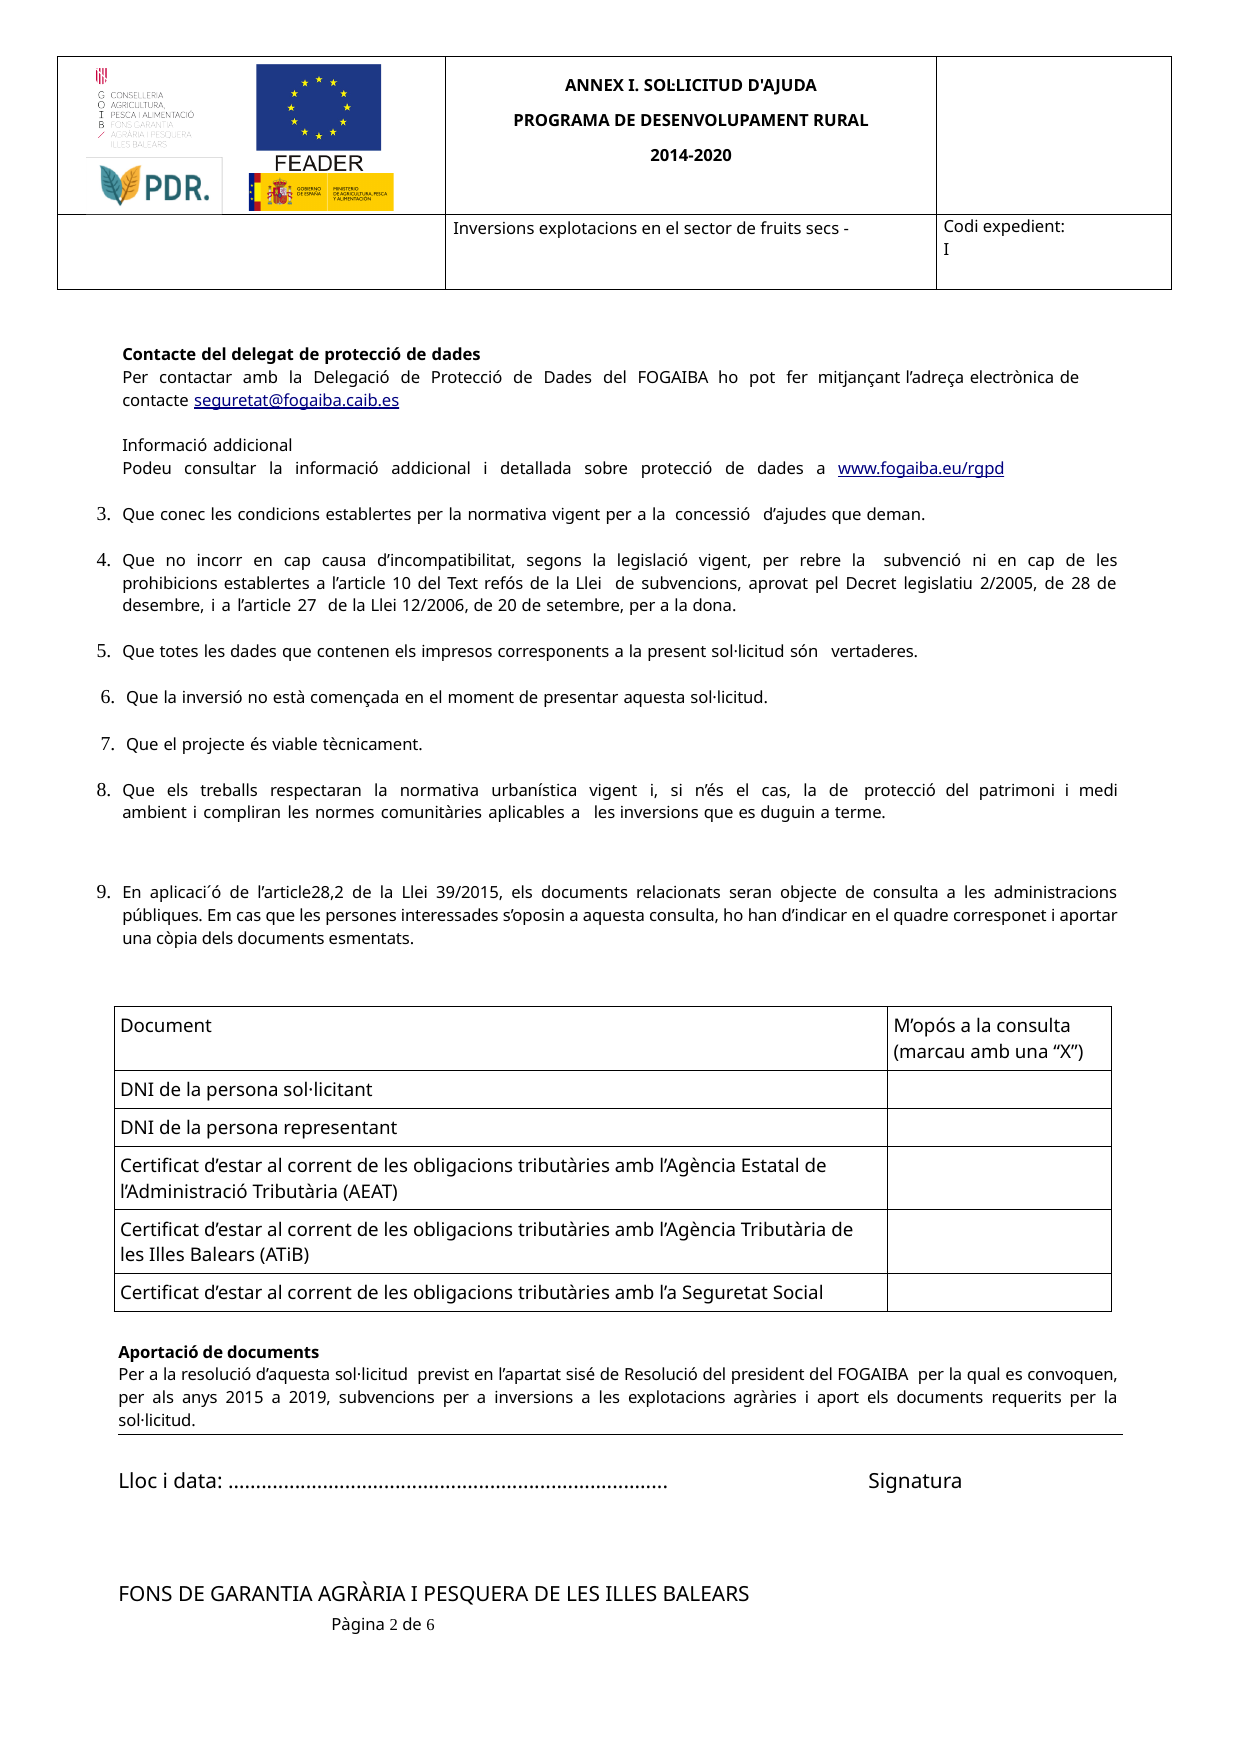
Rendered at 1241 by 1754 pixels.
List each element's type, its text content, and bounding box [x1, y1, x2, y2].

text Aportació de documents [118, 1340, 1119, 1363]
table_cell [888, 1147, 1111, 1209]
picture [86, 57, 223, 215]
list Que els treballs respectaran la normativa urbanística vigent i, si n’és el cas, la de protecció del patrimoni i medi ambient i compliran les normes comunitàries aplicables a les inversions que es duguin a terme. [118, 777, 1119, 823]
table_cell Certificat d’estar al corrent de les obligacions tributàries amb l’a Seguretat Social [115, 1274, 887, 1311]
table_cell Certificat d’estar al corrent de les obligacions tributàries amb l’Agència Tributària de les Illes Balears (ATiB) [115, 1210, 887, 1273]
list Que no incorr en cap causa d’incompatibilitat, segons la legislació vigent, per rebre la subvenció ni en cap de les prohibicions establertes a l’article 10 del Text refós de la Llei de subvencions, aprovat pel Decret legislatiu 2/2005, de 28 de desembre, i a l’article 27 de la Llei 12/2006, de 20 de setembre, per a la dona. [118, 548, 1118, 617]
table_cell [888, 1274, 1111, 1311]
list Que la inversió no està començada en el moment de presentar aquesta sol·licitud. [122, 685, 1123, 709]
table_cell [888, 1071, 1111, 1108]
list En aplicaci´ó de l’article28,2 de la Llei 39/2015, els documents relacionats seran objecte de consulta a les administracions públiques. Em cas que les persones interessades s’oposin a aquesta consulta, ho han d’indicar en el quadre corresponet i aportar una còpia dels documents esmentats. [118, 880, 1119, 949]
picture [248, 64, 394, 211]
list Que el projecte és viable tècnicament. [122, 731, 1123, 755]
list Que conec les condicions establertes per la normativa vigent per a la concessió d’ajudes que deman. [118, 502, 1118, 525]
list Informació addicional [122, 433, 1123, 456]
list Per contactar amb la Delegació de Protecció de Dades del FOGAIBA ho pot fer mitjançant l’adreça electrònica de contacte seguretat@fogaiba.caib.es [122, 365, 1118, 411]
list Podeu consultar la informació addicional i detallada sobre protecció de dades a www.fogaiba.eu/rgpd [122, 456, 1118, 479]
table_cell Certificat d’estar al corrent de les obligacions tributàries amb l’Agència Estatal de l’Administració Tributària (AEAT) [115, 1147, 887, 1209]
table_cell DNI de la persona representant [115, 1109, 887, 1146]
table_cell DNI de la persona sol·licitant [115, 1071, 887, 1108]
table_cell [888, 1210, 1111, 1273]
text Per a la resolució d’aquesta sol·licitud previst en l’apartat sisé de Resolució del president del FOGAIBA per la qual es convoquen, per als anys 2015 a 2019, subvencions per a inversions a les explotacions agràries i aport els documents requerits per la sol·licitud. [118, 1363, 1119, 1431]
list Que totes les dades que contenen els impresos corresponents a la present sol·licitud són vertaderes. [118, 639, 1119, 663]
list Contacte del delegat de protecció de dades [122, 342, 1123, 365]
table_header M’opós a la consulta (marcau amb una “X”) [888, 1007, 1111, 1069]
table_cell [888, 1109, 1111, 1146]
table_header Document [115, 1007, 887, 1069]
